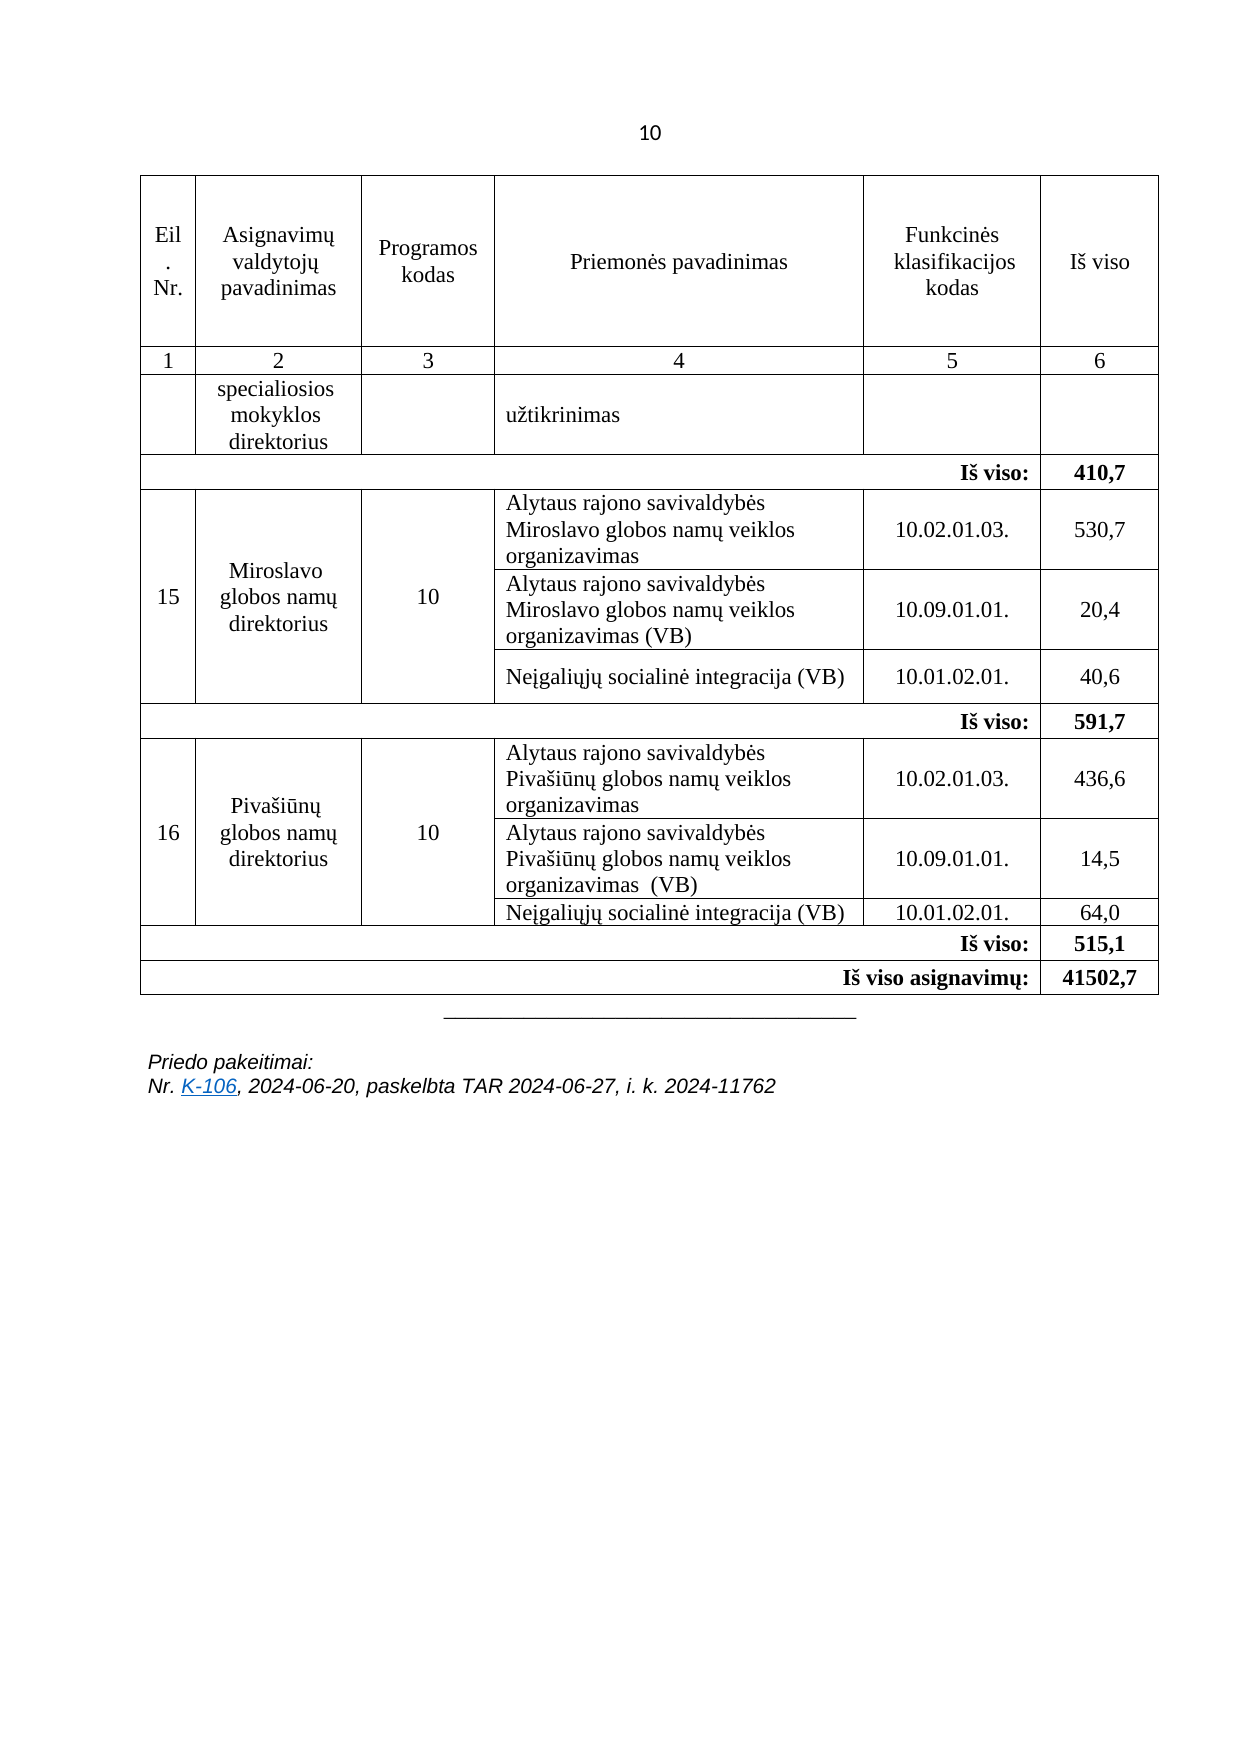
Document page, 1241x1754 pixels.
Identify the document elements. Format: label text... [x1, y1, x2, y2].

table_cell 10.09.01.01. [864, 819, 1040, 898]
table_cell Iš viso: [141, 704, 1040, 738]
table_cell [362, 375, 494, 454]
table_cell Pivašiūnų globos namų direktorius [196, 739, 361, 925]
table_header Iš viso [1041, 176, 1158, 346]
table_cell 5 [864, 347, 1040, 374]
table_cell 20,4 [1041, 570, 1158, 649]
table_cell 15 [141, 490, 195, 703]
table_cell 591,7 [1041, 704, 1158, 738]
table_header Priemonės pavadinimas [495, 176, 863, 346]
table_cell 10 [362, 490, 494, 703]
table_cell [1041, 375, 1158, 454]
table_header Programos kodas [362, 176, 494, 346]
table_cell Neįgaliųjų socialinė integracija (VB) [495, 899, 863, 925]
table_cell Iš viso: [141, 926, 1040, 960]
table_cell 41502,7 [1041, 961, 1158, 994]
table_cell 10.02.01.03. [864, 490, 1040, 568]
table_cell 436,6 [1041, 739, 1158, 818]
table_cell [141, 375, 195, 454]
table_cell 10.01.02.01. [864, 899, 1040, 925]
table_cell Miroslavo globos namų direktorius [196, 490, 361, 703]
table_cell užtikrinimas [495, 375, 863, 454]
table_cell 64,0 [1041, 899, 1158, 925]
table_cell 530,7 [1041, 490, 1158, 568]
table_cell 40,6 [1041, 650, 1158, 703]
table_cell 14,5 [1041, 819, 1158, 898]
table_cell Neįgaliųjų socialinė integracija (VB) [495, 650, 863, 703]
table_cell 4 [495, 347, 863, 374]
text ____________________________________ [148, 995, 1152, 1021]
table_cell 10.09.01.01. [864, 570, 1040, 649]
table_cell [864, 375, 1040, 454]
table_header Eil. Nr. [141, 176, 195, 346]
table_header Asignavimų valdytojų pavadinimas [196, 176, 361, 346]
table_cell 410,7 [1041, 455, 1158, 488]
table_cell 3 [362, 347, 494, 374]
table_cell Alytaus rajono savivaldybės Pivašiūnų globos namų veiklos organizavimas [495, 739, 863, 818]
table_cell Iš viso: [141, 455, 1040, 488]
text Priedo pakeitimai: [148, 1050, 1152, 1074]
table_cell 10 [362, 739, 494, 925]
table_cell Alytaus rajono savivaldybės Miroslavo globos namų veiklos organizavimas [495, 490, 863, 568]
table_cell 2 [196, 347, 361, 374]
table_cell 6 [1041, 347, 1158, 374]
table_cell 515,1 [1041, 926, 1158, 960]
table_cell Alytaus rajono savivaldybės Miroslavo globos namų veiklos organizavimas (VB) [495, 570, 863, 649]
text Nr. K-106, 2024-06-20, paskelbta TAR 2024-06-27, i. k. 2024-11762 [148, 1074, 1152, 1098]
table_cell Iš viso asignavimų: [141, 961, 1040, 994]
table_cell 10.01.02.01. [864, 650, 1040, 703]
table_cell 10.02.01.03. [864, 739, 1040, 818]
table_header Funkcinės klasifikacijos kodas [864, 176, 1040, 346]
table_cell Alytaus rajono savivaldybės Pivašiūnų globos namų veiklos organizavimas (VB) [495, 819, 863, 898]
table_cell specialiosios mokyklos direktorius [196, 375, 361, 454]
table_cell 1 [141, 347, 195, 374]
table_cell 16 [141, 739, 195, 925]
